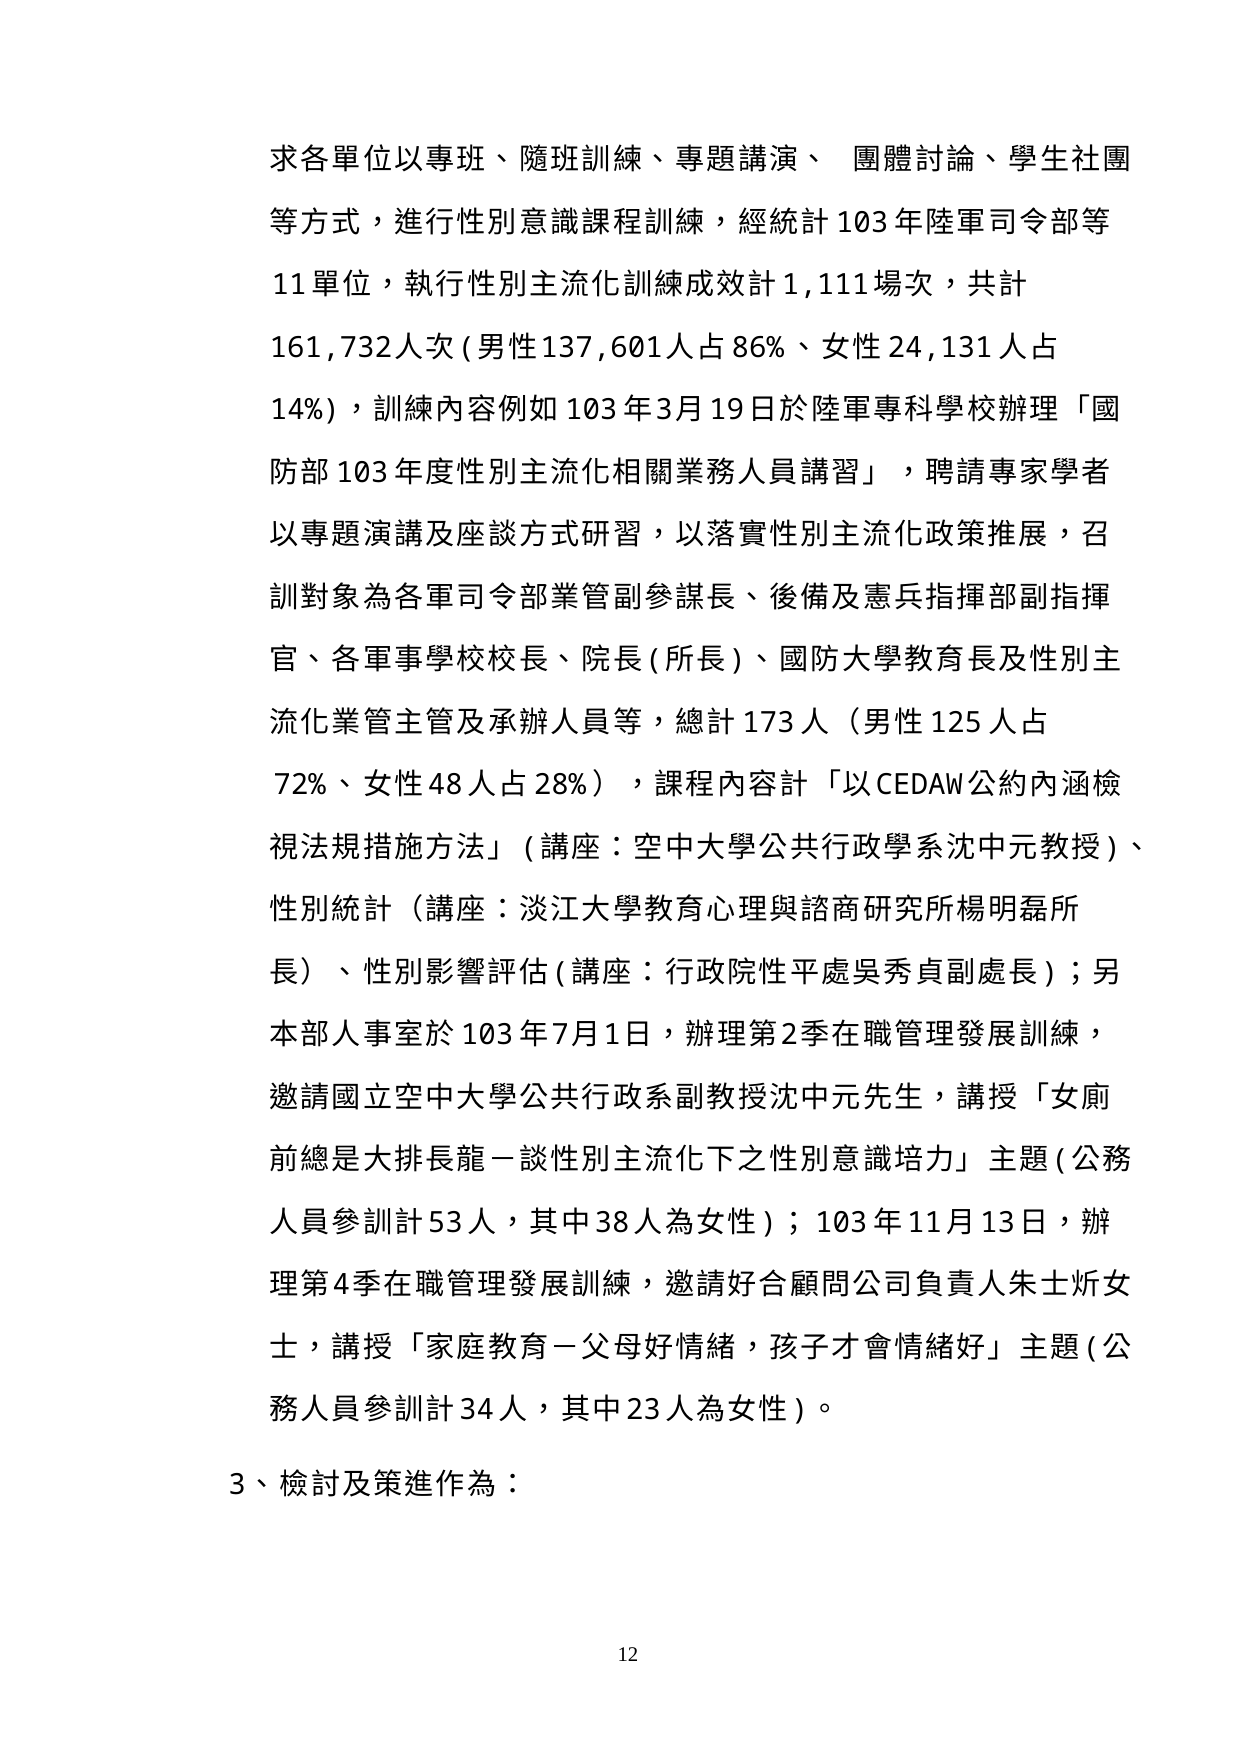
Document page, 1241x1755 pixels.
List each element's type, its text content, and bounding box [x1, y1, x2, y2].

text 3、檢討及策進作為： [222, 1440, 1133, 1503]
text (2)另本部除透過「莒光園地」實施性別平等相關議題訓練外，並自101年起令頒「國防部推動性別主流化訓練實施計畫」，要求各單位以專班、隨班訓練、專題講演、 團體討論、學生社團等方式，進行性別意識課程訓練，經統計103年陸軍司令部等11單位，執行性別主流化訓練成效計1,111場次，共計161,732人次(男性137,601人占86%、女性24,131人占14%)，訓練內容例如103年3月19日於陸軍專科學校辦理「國防部103年度性別主流化相關業務人員講習」，聘請專家學者以專題演講及座談方式研習，以落實性別主流化政策推展，召訓對象為各軍司令部業管副參謀長、後備及憲兵指揮部副指揮官、各軍事學校校長、院長(所長)、國防大學教育長及性別主流化業管主管及承辦人員等，總計173人（男性125人占72%、女性48人占28%），課程內容計「以CEDAW公約內涵檢視法規措施方法」(講座：空中大學公共行政學系沈中元教授)、性別統計（講座：淡江大學教育心理與諮商研究所楊明磊所長）、性別影響評估(講座：行政院性平處吳秀貞副處長)；另本部人事室於103年7月1日，辦理第2季在職管理發展訓練，邀請國立空中大學公共行政系副教授沈中元先生，講授「女廁前總是大排長龍－談性別主流化下之性別意識培力」主題(公務人員參訓計53人，其中38人為女性)；103年11月13日，辦理第4季在職管理發展訓練，邀請好合顧問公司負責人朱士炘女士，講授「家庭教育－父母好情緒，孩子才會情緒好」主題(公務人員參訓計34人，其中23人為女性)。 [222, 115, 1133, 1428]
